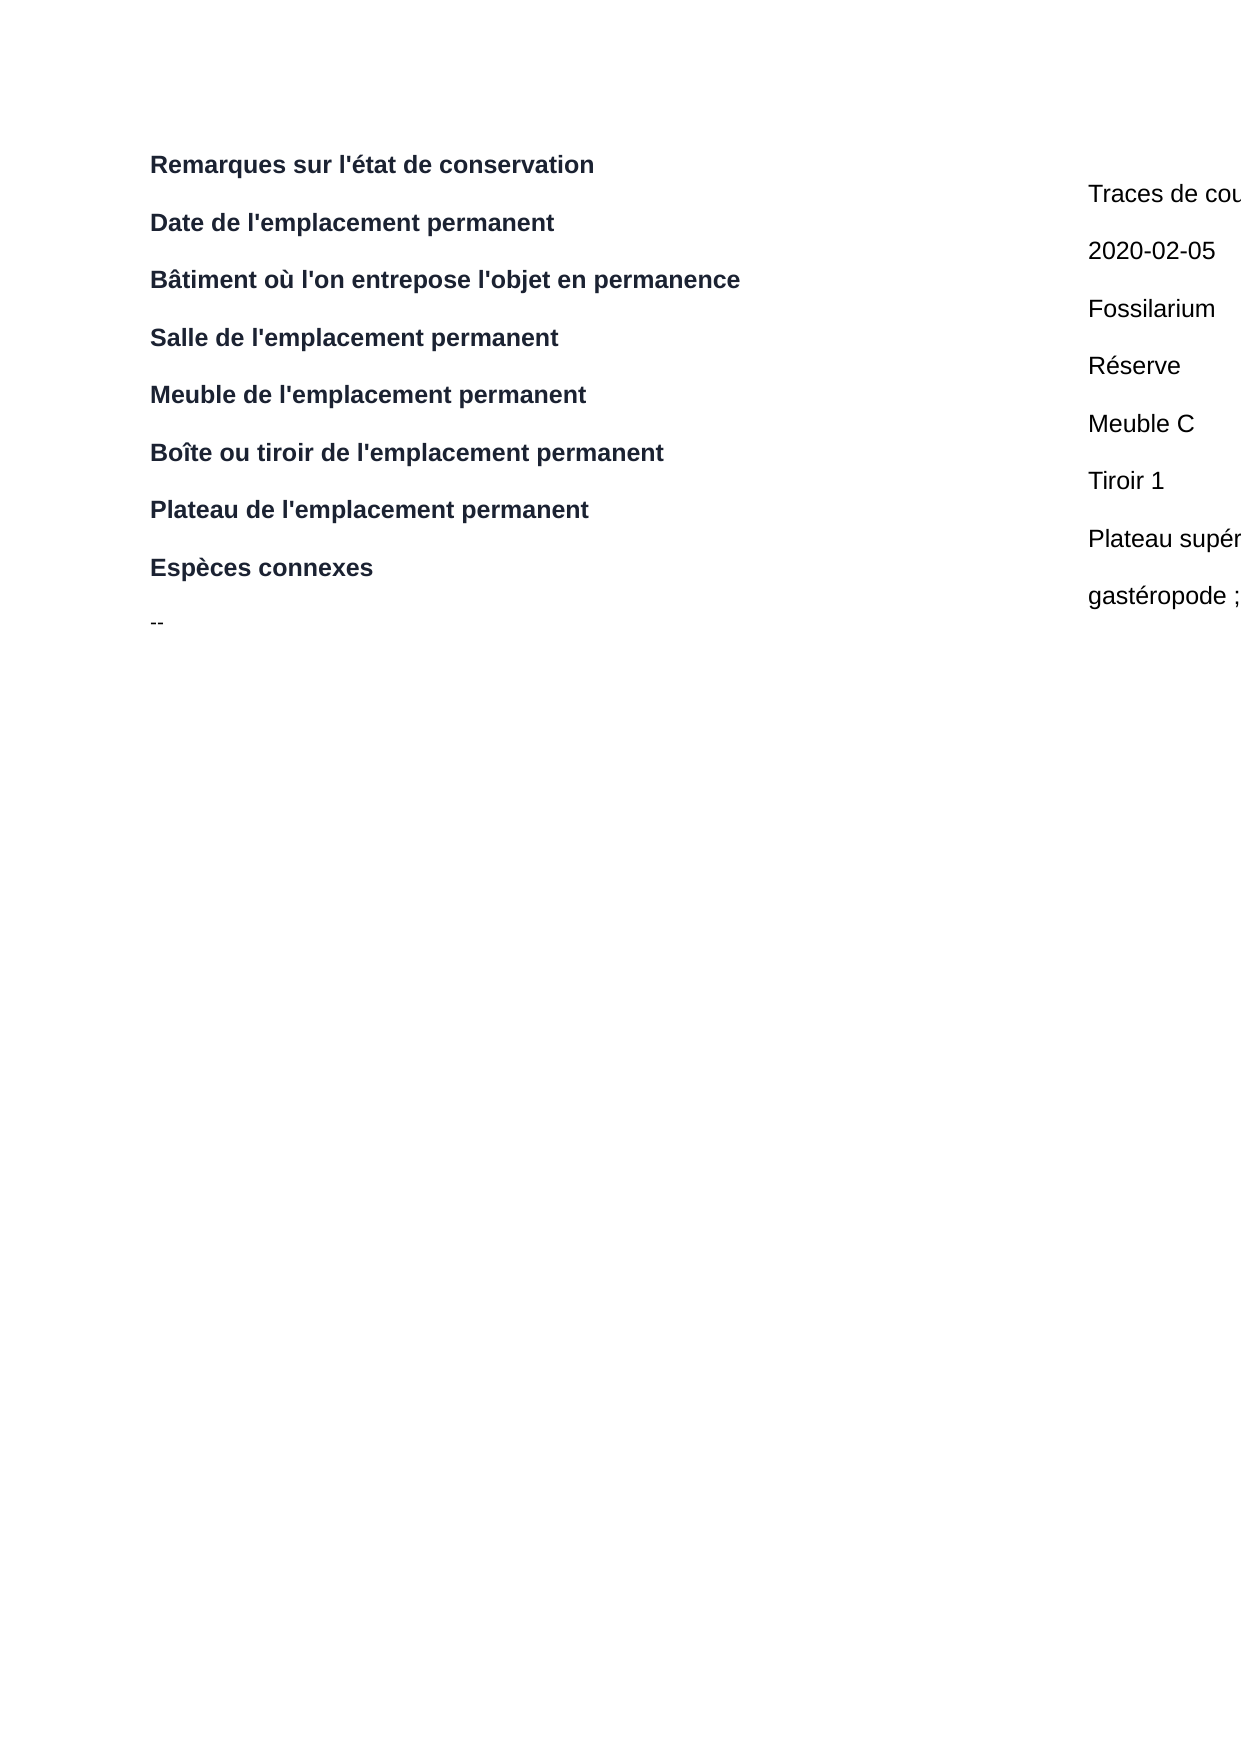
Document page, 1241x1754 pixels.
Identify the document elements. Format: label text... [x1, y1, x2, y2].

text Traces de couvre-tablette bleu [1088, 179, 1240, 207]
text gastéropode ; ostracode [1088, 581, 1240, 610]
text Tiroir 1 [1088, 466, 1240, 495]
text Bâtiment où l'on entrepose l'objet en permanence [150, 265, 1090, 294]
text Espèces connexes [150, 552, 1090, 581]
text Meuble de l'emplacement permanent [150, 380, 1090, 409]
text -- [150, 610, 1090, 634]
text Salle de l'emplacement permanent [150, 322, 1090, 351]
text Meuble C [1088, 409, 1240, 437]
text Plateau supérieur [1088, 524, 1240, 552]
text Plateau de l'emplacement permanent [150, 495, 1090, 524]
text 2020-02-05 [1088, 236, 1240, 265]
text Réserve [1088, 351, 1240, 380]
text Date de l'emplacement permanent [150, 207, 1090, 236]
text Boîte ou tiroir de l'emplacement permanent [150, 437, 1090, 466]
text Remarques sur l'état de conservation [150, 150, 1090, 179]
text Fossilarium [1088, 294, 1240, 322]
